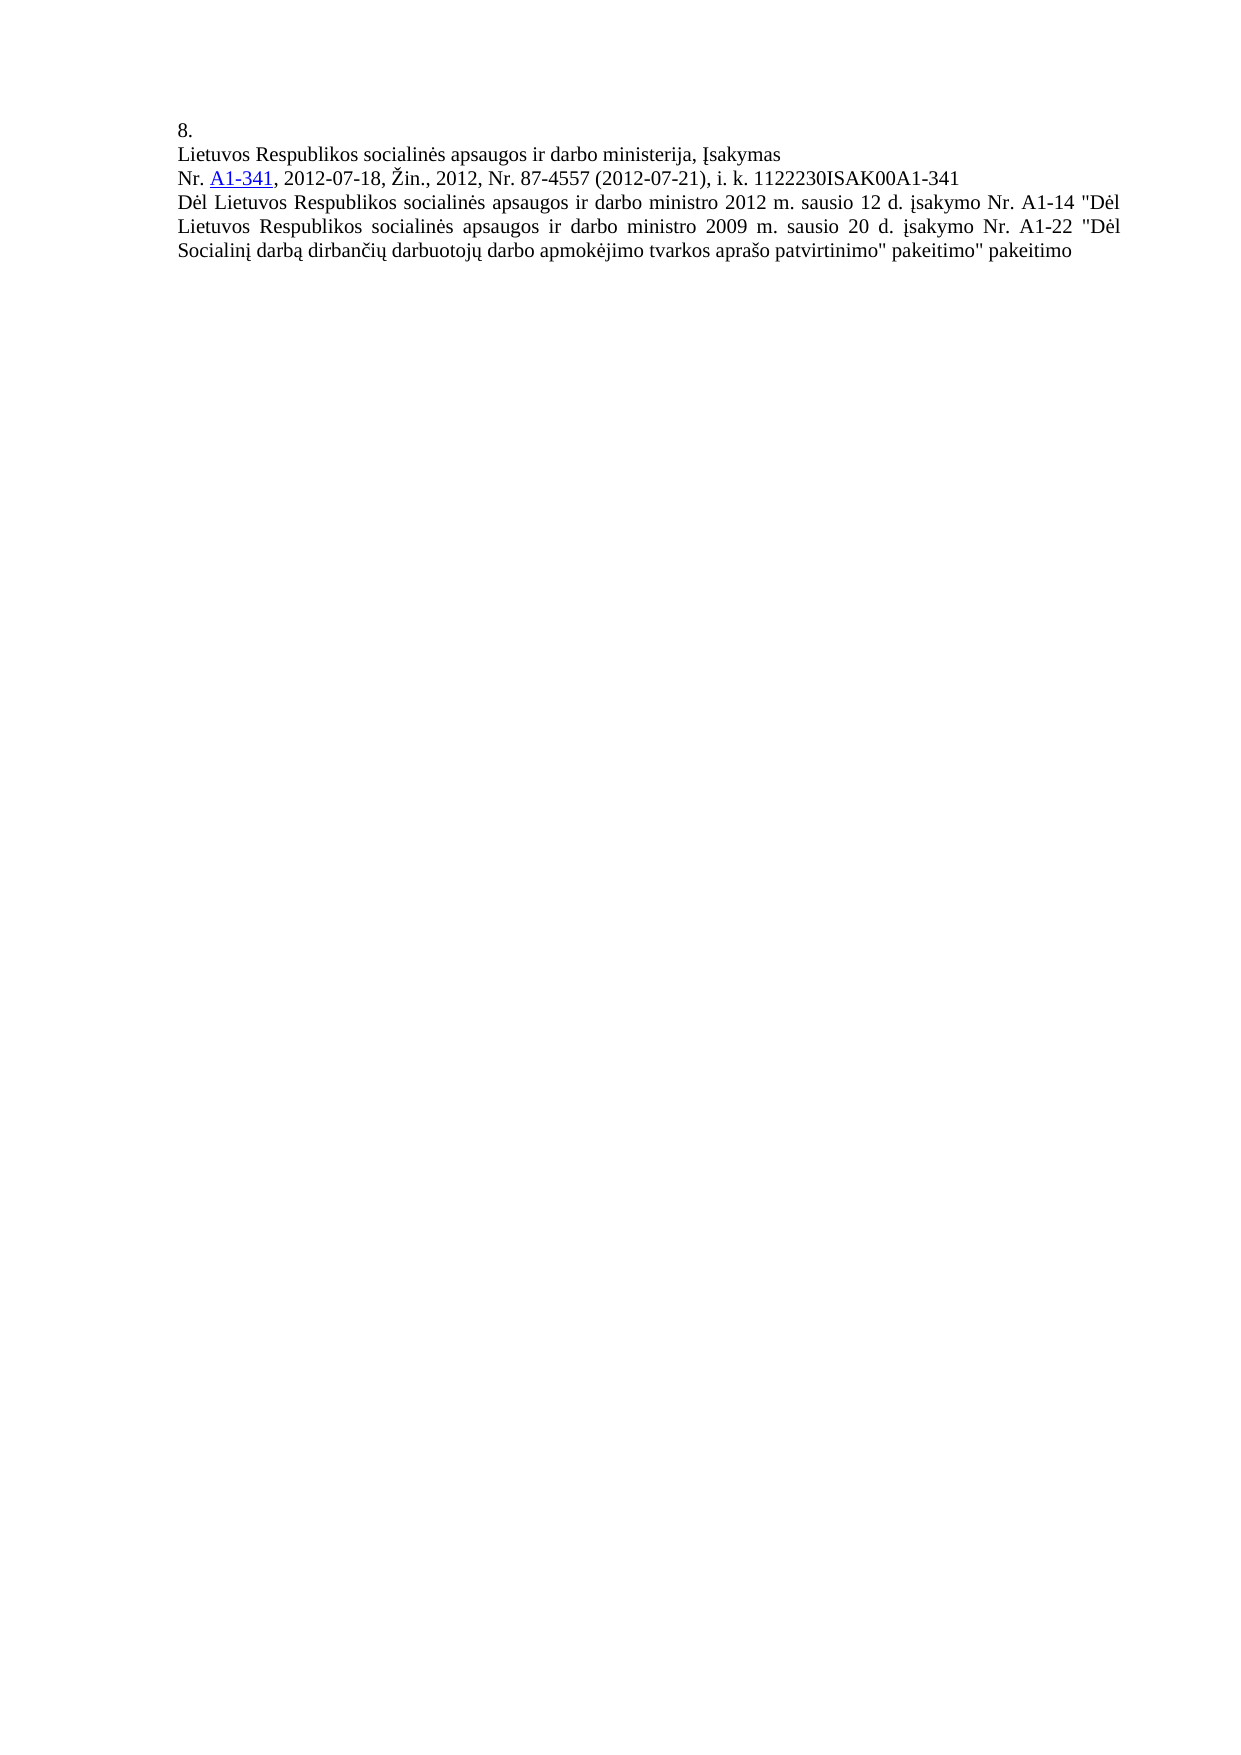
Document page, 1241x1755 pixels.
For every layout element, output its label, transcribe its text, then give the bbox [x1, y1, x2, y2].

text Dėl Lietuvos Respublikos socialinės apsaugos ir darbo ministro 2012 m. sausio 12 d. įsakymo Nr. A1-14 "Dėl Lietuvos Respublikos socialinės apsaugos ir darbo ministro 2009 m. sausio 20 d. įsakymo Nr. A1-22 "Dėl Socialinį darbą dirbančių darbuotojų darbo apmokėjimo tvarkos aprašo patvirtinimo" pakeitimo" pakeitimo [177, 190, 1122, 262]
text Lietuvos Respublikos socialinės apsaugos ir darbo ministerija, Įsakymas [177, 142, 1122, 166]
text 8. [177, 118, 1122, 142]
text Nr. A1-341, 2012-07-18, Žin., 2012, Nr. 87-4557 (2012-07-21), i. k. 1122230ISAK00A1-341 [177, 166, 1122, 190]
